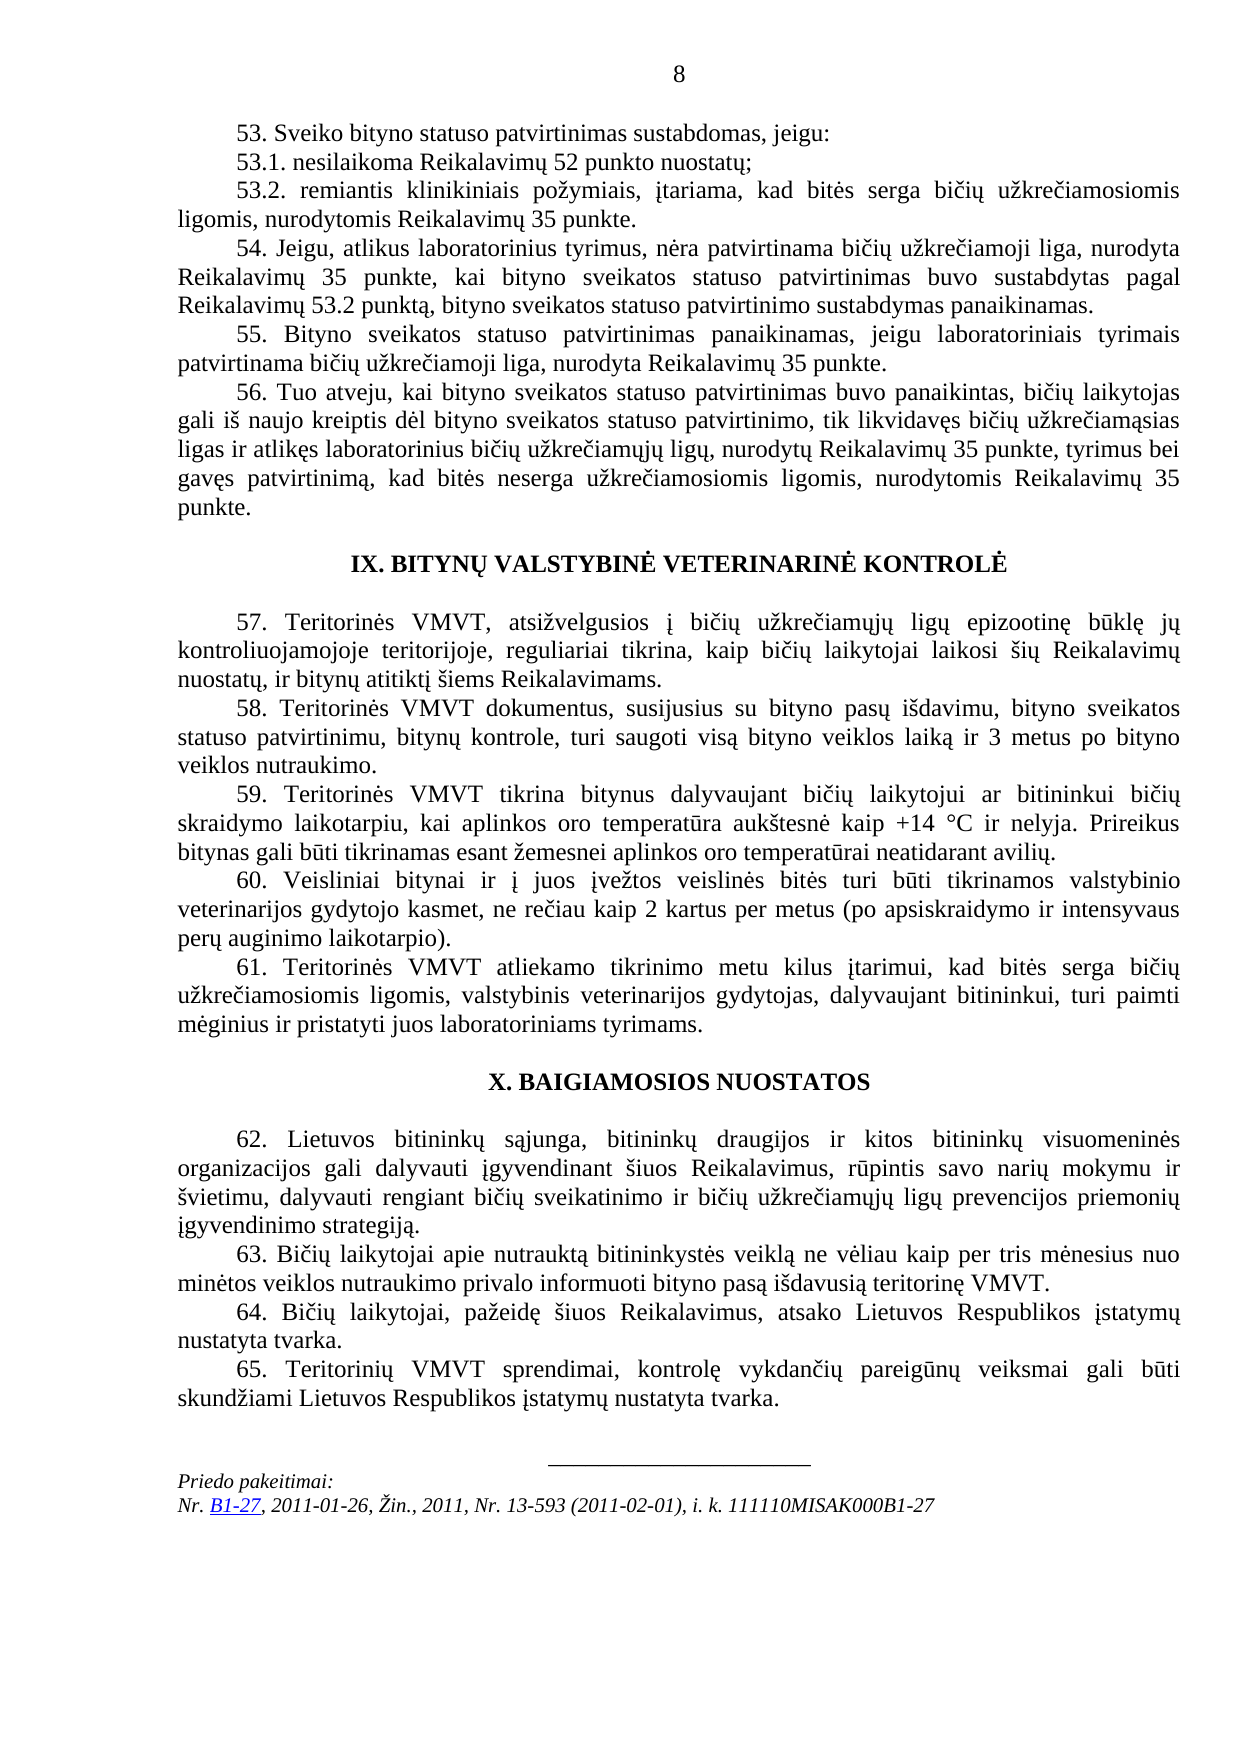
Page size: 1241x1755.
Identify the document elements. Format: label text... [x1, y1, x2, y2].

text 56. Tuo atveju, kai bityno sveikatos statuso patvirtinimas buvo panaikintas, bičių laikytojas gali iš naujo kreiptis dėl bityno sveikatos statuso patvirtinimo, tik likvidavęs bičių užkrečiamąsias ligas ir atlikęs laboratorinius bičių užkrečiamųjų ligų, nurodytų Reikalavimų 35 punkte, tyrimus bei gavęs patvirtinimą, kad bitės neserga užkrečiamosiomis ligomis, nurodytomis Reikalavimų 35 punkte. [177, 377, 1181, 521]
text 63. Bičių laikytojai apie nutrauktą bitininkystės veiklą ne vėliau kaip per tris mėnesius nuo minėtos veiklos nutraukimo privalo informuoti bityno pasą išdavusią teritorinę VMVT. [177, 1239, 1181, 1297]
text 61. Teritorinės VMVT atliekamo tikrinimo metu kilus įtarimui, kad bitės serga bičių užkrečiamosiomis ligomis, valstybinis veterinarijos gydytojas, dalyvaujant bitininkui, turi paimti mėginius ir pristatyti juos laboratoriniams tyrimams. [177, 952, 1181, 1038]
text Nr. B1-27, 2011-01-26, Žin., 2011, Nr. 13-593 (2011-02-01), i. k. 111110MISAK000B1-27 [177, 1493, 1181, 1517]
text 55. Bityno sveikatos statuso patvirtinimas panaikinamas, jeigu laboratoriniais tyrimais patvirtinama bičių užkrečiamoji liga, nurodyta Reikalavimų 35 punkte. [177, 319, 1181, 377]
text IX. Bitynų valstybinė veterinarinė kontrolė [177, 549, 1181, 578]
text 62. Lietuvos bitininkų sąjunga, bitininkų draugijos ir kitos bitininkų visuomeninės organizacijos gali dalyvauti įgyvendinant šiuos Reikalavimus, rūpintis savo narių mokymu ir švietimu, dalyvauti rengiant bičių sveikatinimo ir bičių užkrečiamųjų ligų prevencijos priemonių įgyvendinimo strategiją. [177, 1124, 1181, 1239]
text 53. Sveiko bityno statuso patvirtinimas sustabdomas, jeigu: [177, 118, 1181, 147]
text 64. Bičių laikytojai, pažeidę šiuos Reikalavimus, atsako Lietuvos Respublikos įstatymų nustatyta tvarka. [177, 1297, 1181, 1354]
text 58. Teritorinės VMVT dokumentus, susijusius su bityno pasų išdavimu, bityno sveikatos statuso patvirtinimu, bitynų kontrole, turi saugoti visą bityno veiklos laiką ir 3 metus po bityno veiklos nutraukimo. [177, 693, 1181, 779]
text X. BAIGIAMOSIOS NUOSTATOS [177, 1067, 1181, 1096]
text 54. Jeigu, atlikus laboratorinius tyrimus, nėra patvirtinama bičių užkrečiamoji liga, nurodyta Reikalavimų 35 punkte, kai bityno sveikatos statuso patvirtinimas buvo sustabdytas pagal Reikalavimų 53.2 punktą, bityno sveikatos statuso patvirtinimo sustabdymas panaikinamas. [177, 233, 1181, 319]
text Priedo pakeitimai: [177, 1469, 1181, 1493]
text 59. Teritorinės VMVT tikrina bitynus dalyvaujant bičių laikytojui ar bitininkui bičių skraidymo laikotarpiu, kai aplinkos oro temperatūra aukštesnė kaip +14 °C ir nelyja. Prireikus bitynas gali būti tikrinamas esant žemesnei aplinkos oro temperatūrai neatidarant avilių. [177, 779, 1181, 866]
text 53.1. nesilaikoma Reikalavimų 52 punkto nuostatų; [177, 147, 1181, 176]
text 57. Teritorinės VMVT, atsižvelgusios į bičių užkrečiamųjų ligų epizootinę būklę jų kontroliuojamojoje teritorijoje, reguliariai tikrina, kaip bičių laikytojai laikosi šių Reikalavimų nuostatų, ir bitynų atitiktį šiems Reikalavimams. [177, 607, 1181, 693]
text 65. Teritorinių VMVT sprendimai, kontrolę vykdančių pareigūnų veiksmai gali būti skundžiami Lietuvos Respublikos įstatymų nustatyta tvarka. [177, 1354, 1181, 1412]
text 53.2. remiantis klinikiniais požymiais, įtariama, kad bitės serga bičių užkrečiamosiomis ligomis, nurodytomis Reikalavimų 35 punkte. [177, 176, 1181, 233]
text 60. Veisliniai bitynai ir į juos įvežtos veislinės bitės turi būti tikrinamos valstybinio veterinarijos gydytojo kasmet, ne rečiau kaip 2 kartus per metus (po apsiskraidymo ir intensyvaus perų auginimo laikotarpio). [177, 866, 1181, 952]
text _____________________ [177, 1441, 1181, 1469]
